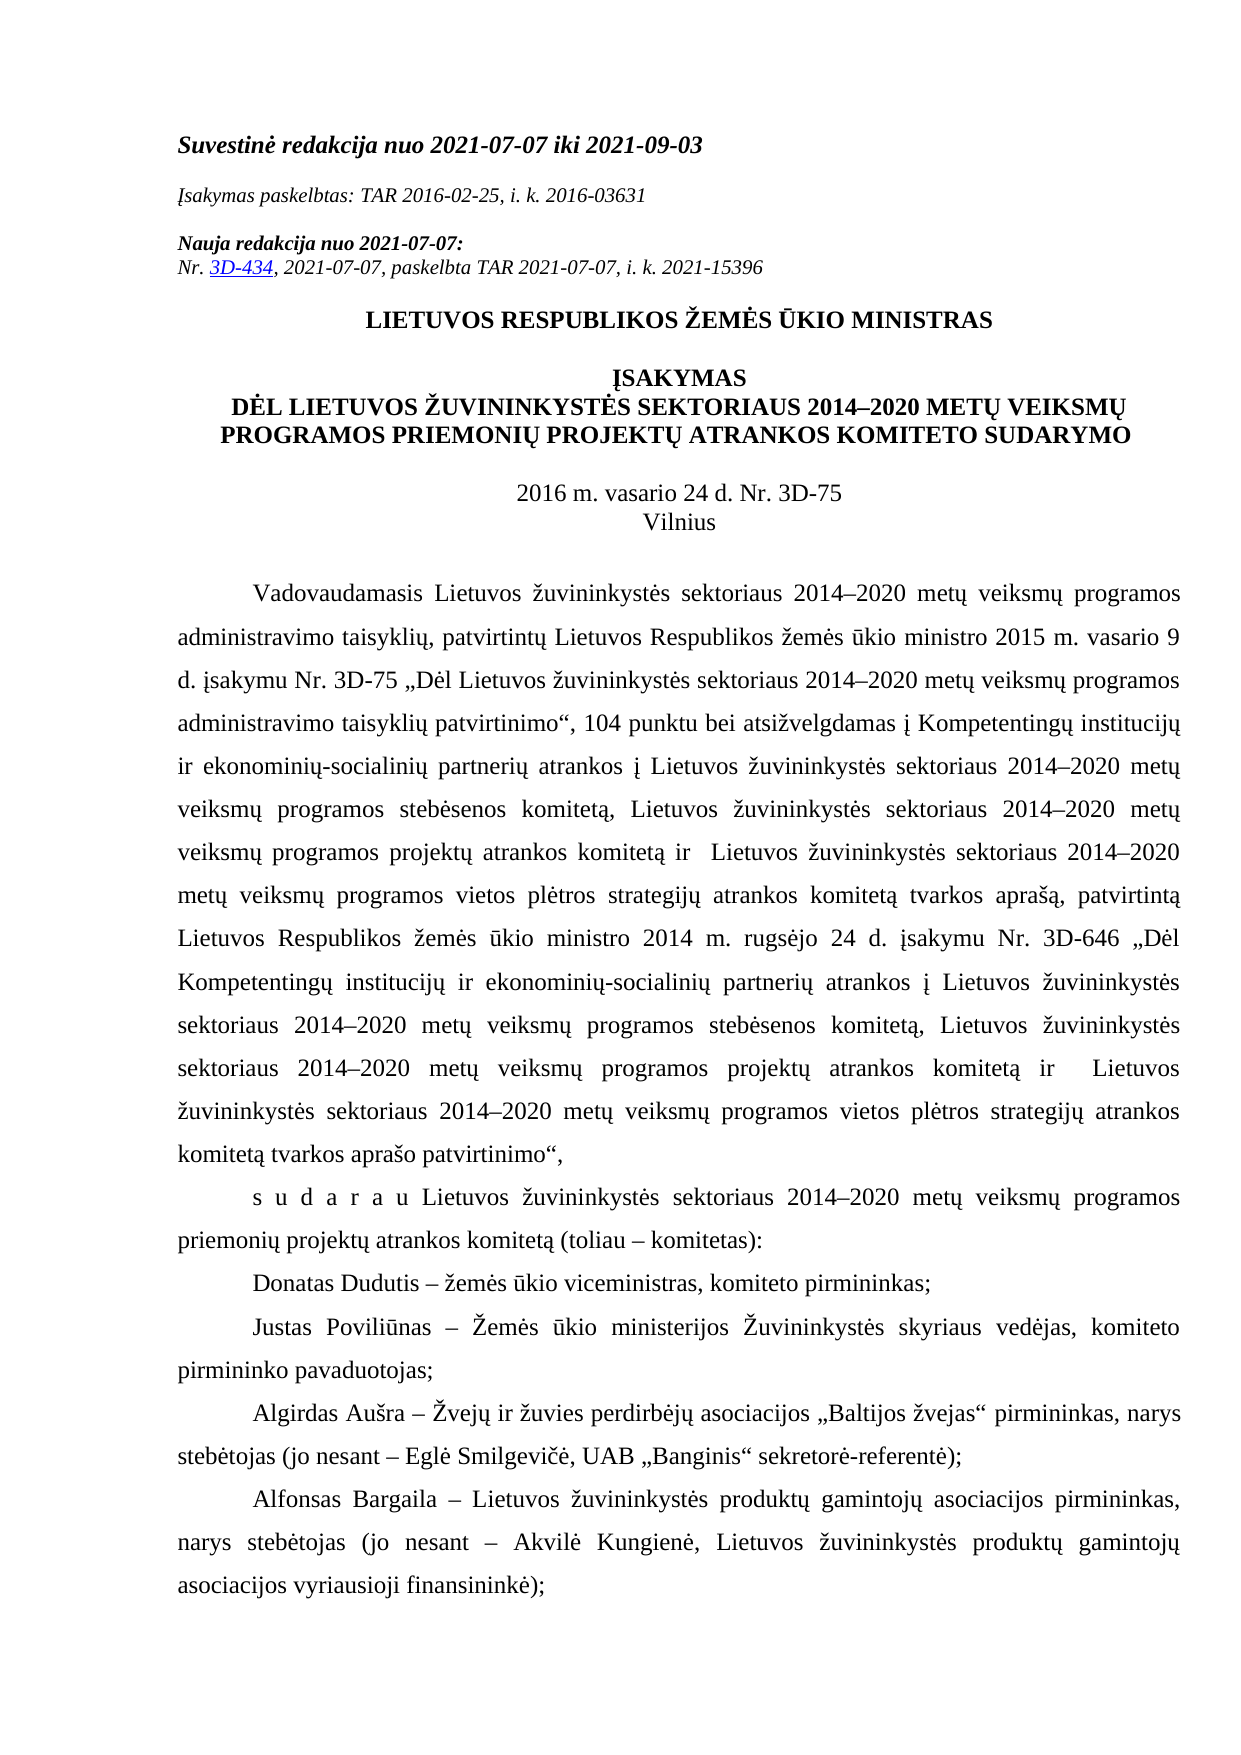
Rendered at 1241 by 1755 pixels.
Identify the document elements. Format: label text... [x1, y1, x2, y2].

text Nauja redakcija nuo 2021-07-07: [177, 231, 1181, 255]
text Vadovaudamasis Lietuvos žuvininkystės sektoriaus 2014–2020 metų veiksmų programos administravimo taisyklių, patvirtintų Lietuvos Respublikos žemės ūkio ministro 2015 m. vasario 9 d. įsakymu Nr. 3D-75 „Dėl Lietuvos žuvininkystės sektoriaus 2014–2020 metų veiksmų programos administravimo taisyklių patvirtinimo“, 104 punktu bei atsižvelgdamas į Kompetentingų institucijų ir ekonominių-socialinių partnerių atrankos į Lietuvos žuvininkystės sektoriaus 2014–2020 metų veiksmų programos stebėsenos komitetą, Lietuvos žuvininkystės sektoriaus 2014–2020 metų veiksmų programos projektų atrankos komitetą ir Lietuvos žuvininkystės sektoriaus 2014–2020 metų veiksmų programos vietos plėtros strategijų atrankos komitetą tvarkos aprašą, patvirtintą Lietuvos Respublikos žemės ūkio ministro 2014 m. rugsėjo 24 d. įsakymu Nr. 3D-646 „Dėl Kompetentingų institucijų ir ekonominių-socialinių partnerių atrankos į Lietuvos žuvininkystės sektoriaus 2014–2020 metų veiksmų programos stebėsenos komitetą, Lietuvos žuvininkystės sektoriaus 2014–2020 metų veiksmų programos projektų atrankos komitetą ir Lietuvos žuvininkystės sektoriaus 2014–2020 metų veiksmų programos vietos plėtros strategijų atrankos komitetą tvarkos aprašo patvirtinimo“, [177, 578, 1181, 1168]
text Įsakymas paskelbtas: TAR 2016-02-25, i. k. 2016-03631 [177, 183, 1181, 207]
text ĮSAKYMAS [177, 363, 1181, 392]
text Donatas Dudutis – žemės ūkio viceministras, komiteto pirmininkas; [177, 1268, 1181, 1297]
text DĖL LIETUVOS ŽUVININKYSTĖS SEKTORIAUS 2014–2020 METŲ VEIKSMŲ PROGRAMOS PRIEMONIŲ PROJEKTŲ ATRANKOS KOMITETO SUDARYMO [177, 392, 1181, 449]
text Alfonsas Bargaila – Lietuvos žuvininkystės produktų gamintojų asociacijos pirmininkas, narys stebėtojas (jo nesant – Akvilė Kungienė, Lietuvos žuvininkystės produktų gamintojų asociacijos vyriausioji finansininkė); [177, 1484, 1181, 1599]
text LIETUVOS RESPUBLIKOS ŽEMĖS ŪKIO MINISTRAS [177, 305, 1181, 334]
text Algirdas Aušra – Žvejų ir žuvies perdirbėjų asociacijos „Baltijos žvejas“ pirmininkas, narys stebėtojas (jo nesant – Eglė Smilgevičė, UAB „Banginis“ sekretorė-referentė); [177, 1398, 1181, 1470]
text Vilnius [177, 507, 1181, 535]
text 2016 m. vasario 24 d. Nr. 3D-75 [177, 478, 1181, 507]
text Nr. 3D-434, 2021-07-07, paskelbta TAR 2021-07-07, i. k. 2021-15396 [177, 255, 1181, 279]
text s u d a r a u Lietuvos žuvininkystės sektoriaus 2014–2020 metų veiksmų programos priemonių projektų atrankos komitetą (toliau – komitetas): [177, 1182, 1181, 1254]
text Suvestinė redakcija nuo 2021-07-07 iki 2021-09-03 [177, 130, 1181, 159]
text Justas Poviliūnas – Žemės ūkio ministerijos Žuvininkystės skyriaus vedėjas, komiteto pirmininko pavaduotojas; [177, 1312, 1181, 1383]
